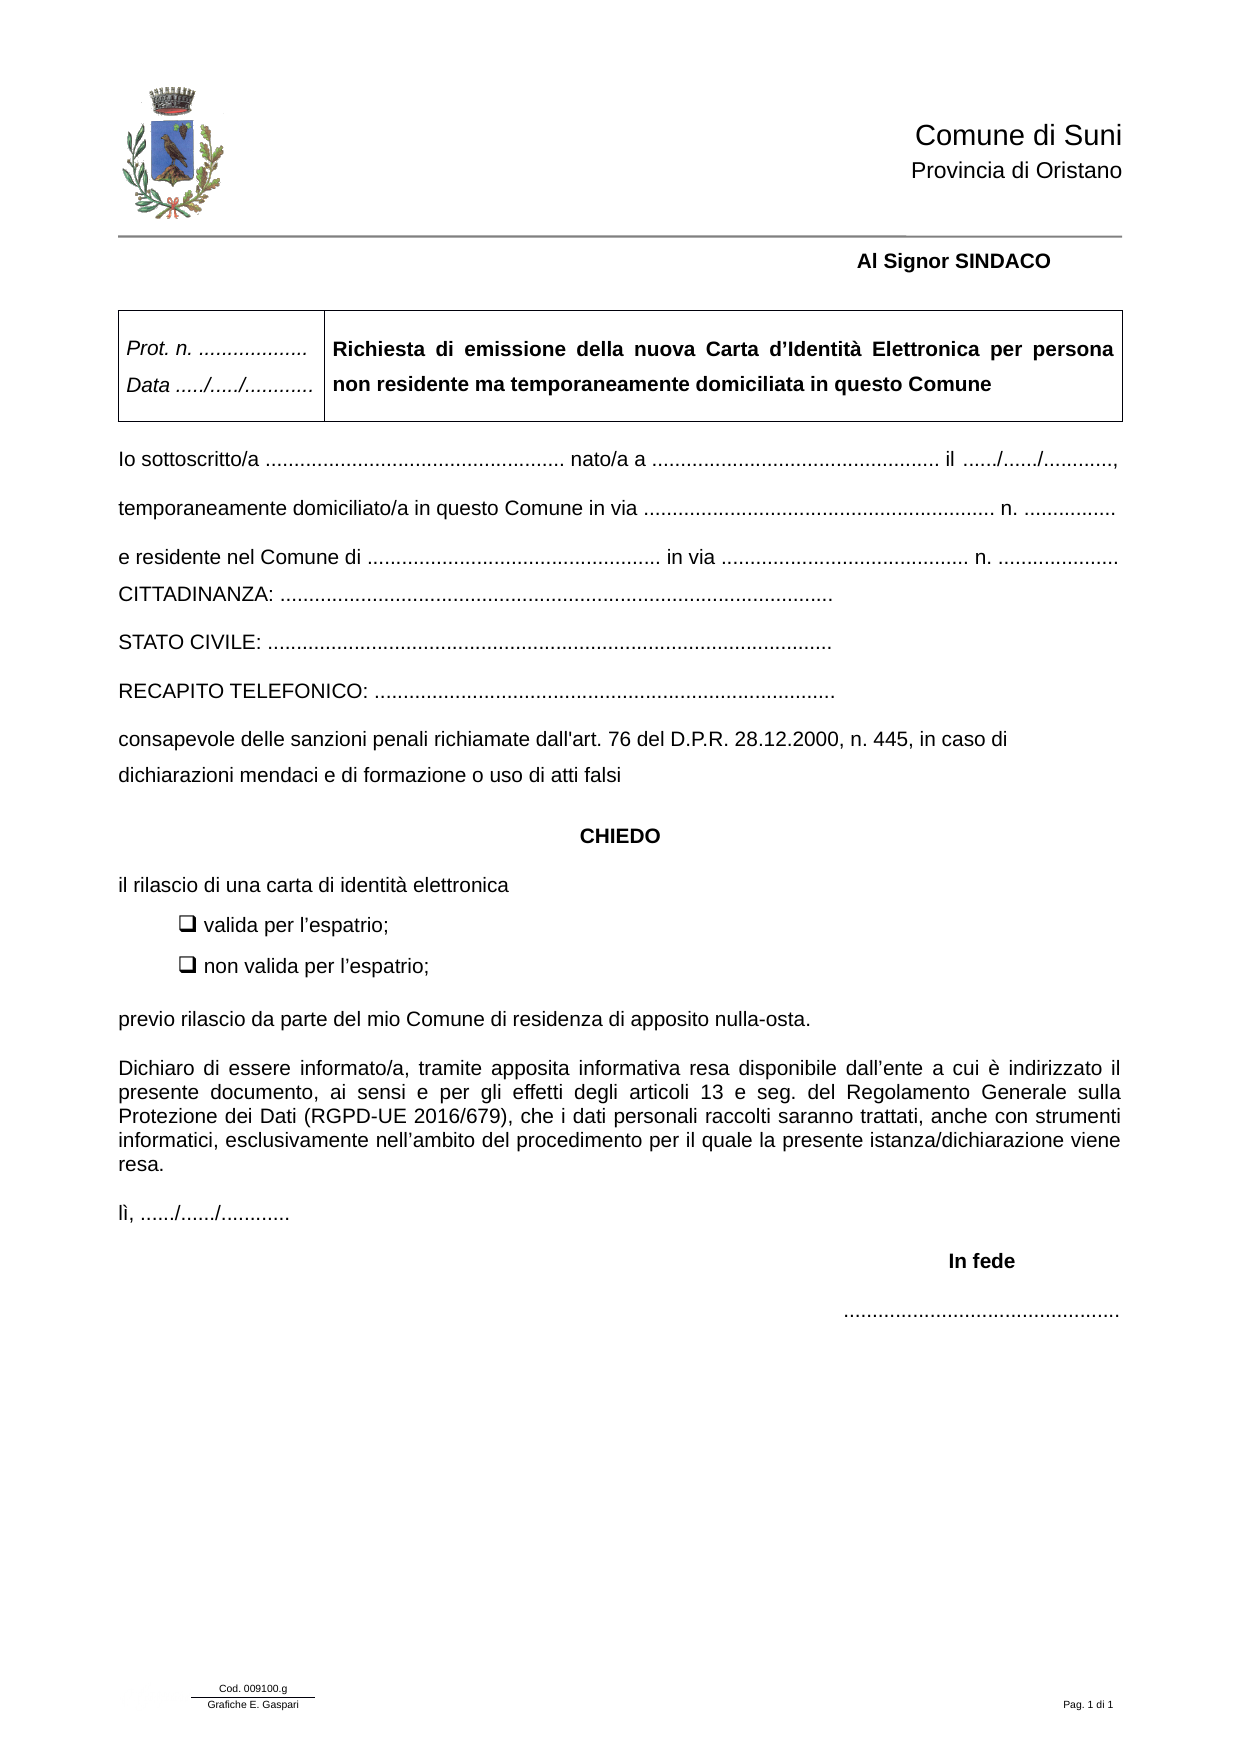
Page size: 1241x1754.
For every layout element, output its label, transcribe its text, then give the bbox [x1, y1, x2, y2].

text e residente nel Comune di ................................................... in via ........................................... n. ..................... [118, 545, 1122, 569]
text In fede [118, 1249, 1122, 1273]
text il rilascio di una carta di identità elettronica [118, 873, 1122, 897]
text previo rilascio da parte del mio Comune di residenza di apposito nulla-osta. [118, 1007, 1122, 1031]
table_header Richiesta di emissione della nuova Carta d’Identità Elettronica per persona non residente ma temporaneamente domiciliata in questo Comune [325, 311, 1122, 421]
text Dichiaro di essere informato/a, tramite apposita informativa resa disponibile dall’ente a cui è indirizzato il presente documento, ai sensi e per gli effetti degli articoli 13 e seg. del Regolamento Generale sulla Protezione dei Dati (RGPD-UE 2016/679), che i dati personali raccolti saranno trattati, anche con strumenti informatici, esclusivamente nell’ambito del procedimento per il quale la presente istanza/dichiarazione viene resa. [118, 1056, 1122, 1175]
text Al Signor SINDACO [857, 249, 1122, 273]
table_header Prot. n. ................... Data ...../...../............ [119, 311, 324, 421]
text  valida per l’espatrio; [177, 913, 1122, 937]
text Io sottoscritto/a .................................................... nato/a a .................................................. il ....../....../............, [118, 447, 1122, 471]
text ................................................ [118, 1298, 1122, 1322]
text RECAPITO TELEFONICO: ................................................................................ [118, 678, 1122, 702]
text CHIEDO [118, 824, 1122, 848]
text Comune di Suni [224, 118, 1122, 152]
text Provincia di Oristano [224, 157, 1122, 183]
text temporaneamente domiciliato/a in questo Comune in via ............................................................. n. ................ [118, 496, 1122, 520]
text  non valida per l’espatrio; [177, 953, 1122, 978]
text lì, ....../....../............ [118, 1200, 1122, 1224]
text CITTADINANZA: ................................................................................................ [118, 582, 1122, 606]
text STATO CIVILE: .................................................................................................. [118, 630, 1122, 654]
text consapevole delle sanzioni penali richiamate dall'art. 76 del D.P.R. 28.12.2000, n. 445, in caso di dichiarazioni mendaci e di formazione o uso di atti falsi [118, 727, 1122, 787]
picture [122, 87, 224, 219]
